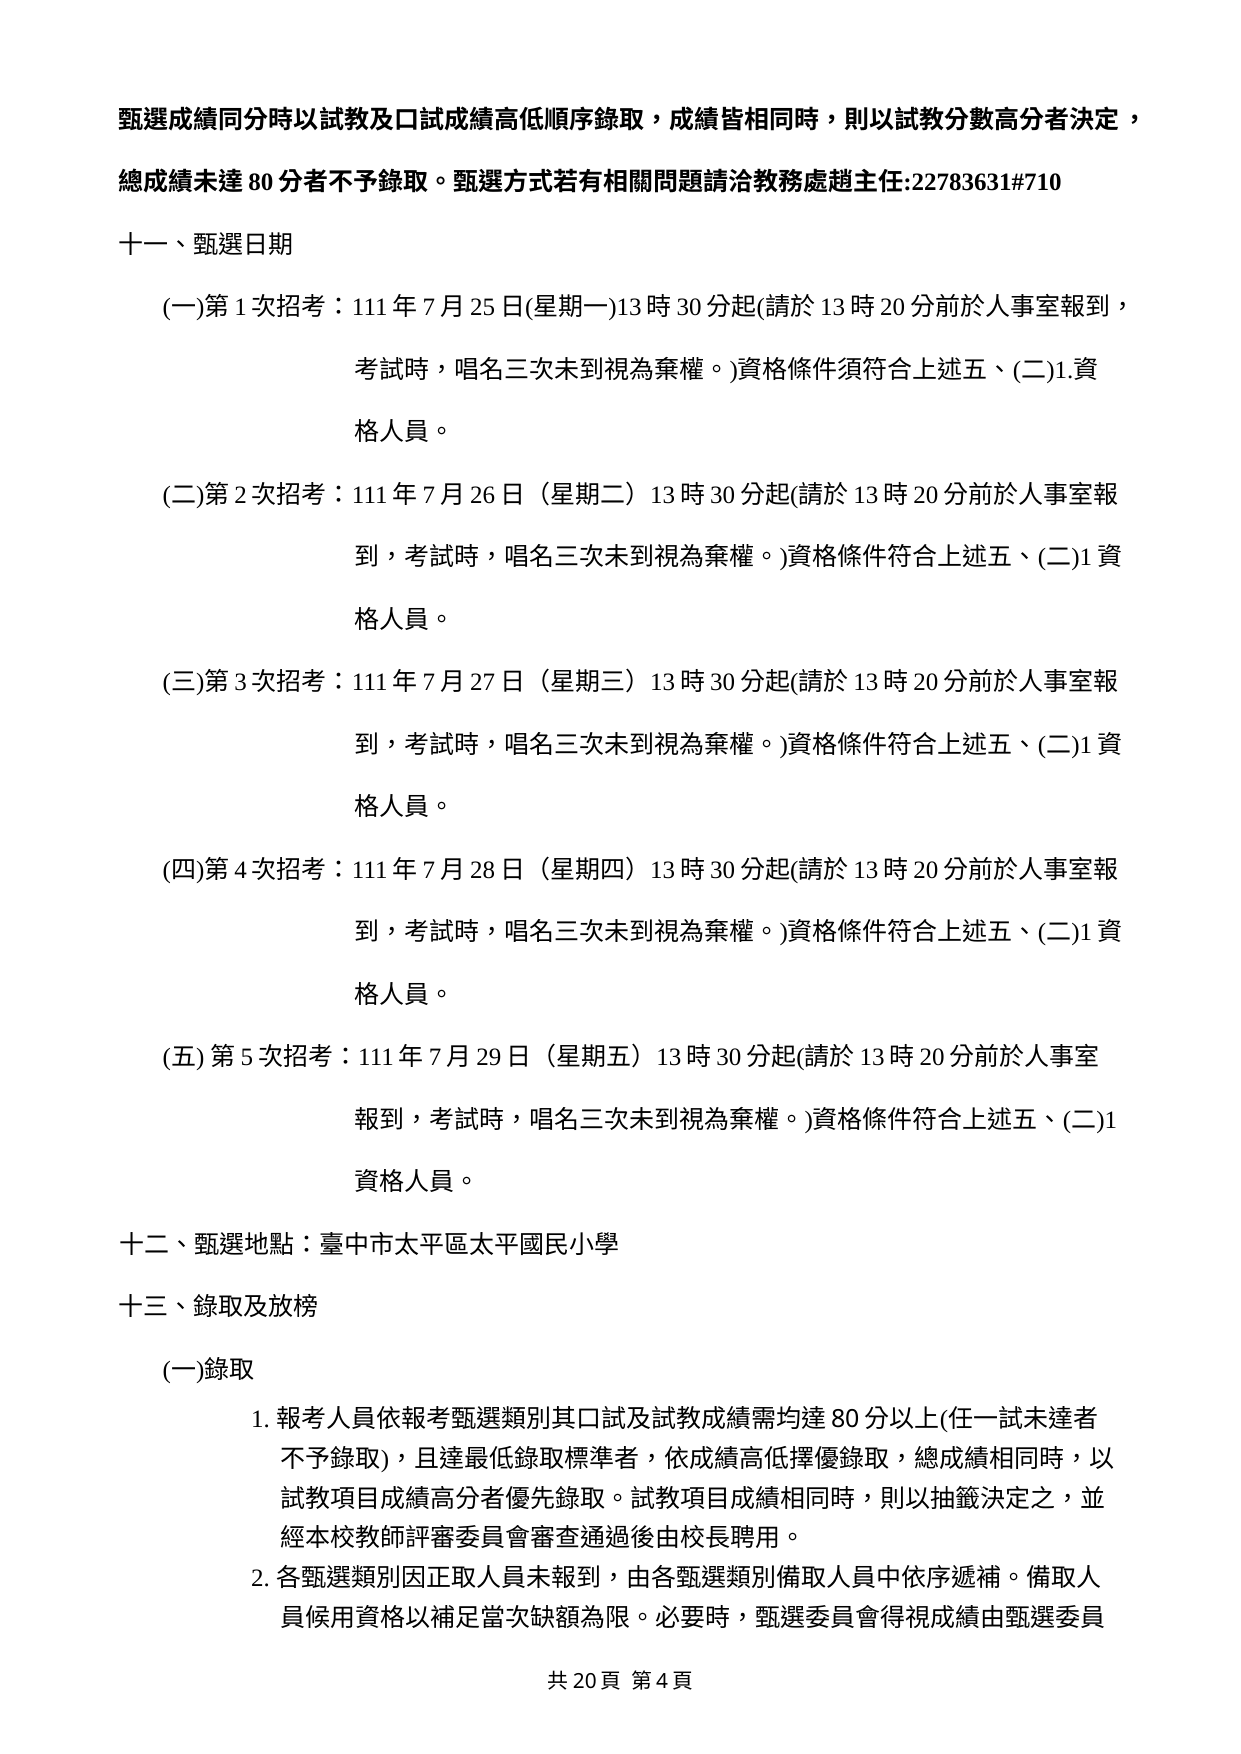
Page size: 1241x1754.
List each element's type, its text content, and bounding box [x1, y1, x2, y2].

text 1. 報考人員依報考甄選類別其口試及試教成績需均達80分以上(任一試未達者不予錄取)，且達最低錄取標準者，依成績高低擇優錄取，總成績相同時，以試教項目成績高分者優先錄取。試教項目成績相同時，則以抽籤決定之，並經本校教師評審委員會審查通過後由校長聘用。 [251, 1398, 1122, 1554]
text (二)第2次招考：111年7月26日（星期二）13時30分起(請於13時20分前於人事室報到，考試時，唱名三次未到視為棄權。)資格條件符合上述五、(二)1資格人員。 [162, 461, 1122, 648]
text 甄選成績同分時以試教及口試成績高低順序錄取，成績皆相同時，則以試教分數高分者決定，總成績未達80分者不予錄取。甄選方式若有相關問題請洽教務處趙主任:22783631#710 [118, 86, 1122, 211]
text 十二、甄選地點：臺中市太平區太平國民小學 [119, 1211, 1122, 1273]
text (四)第4次招考：111年7月28日（星期四）13時30分起(請於13時20分前於人事室報到，考試時，唱名三次未到視為棄權。)資格條件符合上述五、(二)1資格人員。 [162, 836, 1122, 1023]
text (一)錄取 [162, 1336, 1122, 1398]
text (三)第3次招考：111年7月27日（星期三）13時30分起(請於13時20分前於人事室報到，考試時，唱名三次未到視為棄權。)資格條件符合上述五、(二)1資格人員。 [162, 648, 1122, 836]
text (五) 第5次招考：111年7月29日（星期五）13時30分起(請於13時20分前於人事室報到，考試時，唱名三次未到視為棄權。)資格條件符合上述五、(二)1資格人員。 [162, 1023, 1122, 1211]
text 2. 各甄選類別因正取人員未報到，由各甄選類別備取人員中依序遞補。備取人員候用資格以補足當次缺額為限。必要時，甄選委員會得視成績由甄選委員 [251, 1558, 1122, 1634]
text 十三、錄取及放榜 [118, 1273, 1122, 1336]
text (一)第1次招考：111年7月25日(星期一)13時30分起(請於13時20分前於人事室報到，考試時，唱名三次未到視為棄權。)資格條件須符合上述五、(二)1.資格人員。 [162, 273, 1122, 461]
text 十一、甄選日期 [118, 211, 1122, 273]
